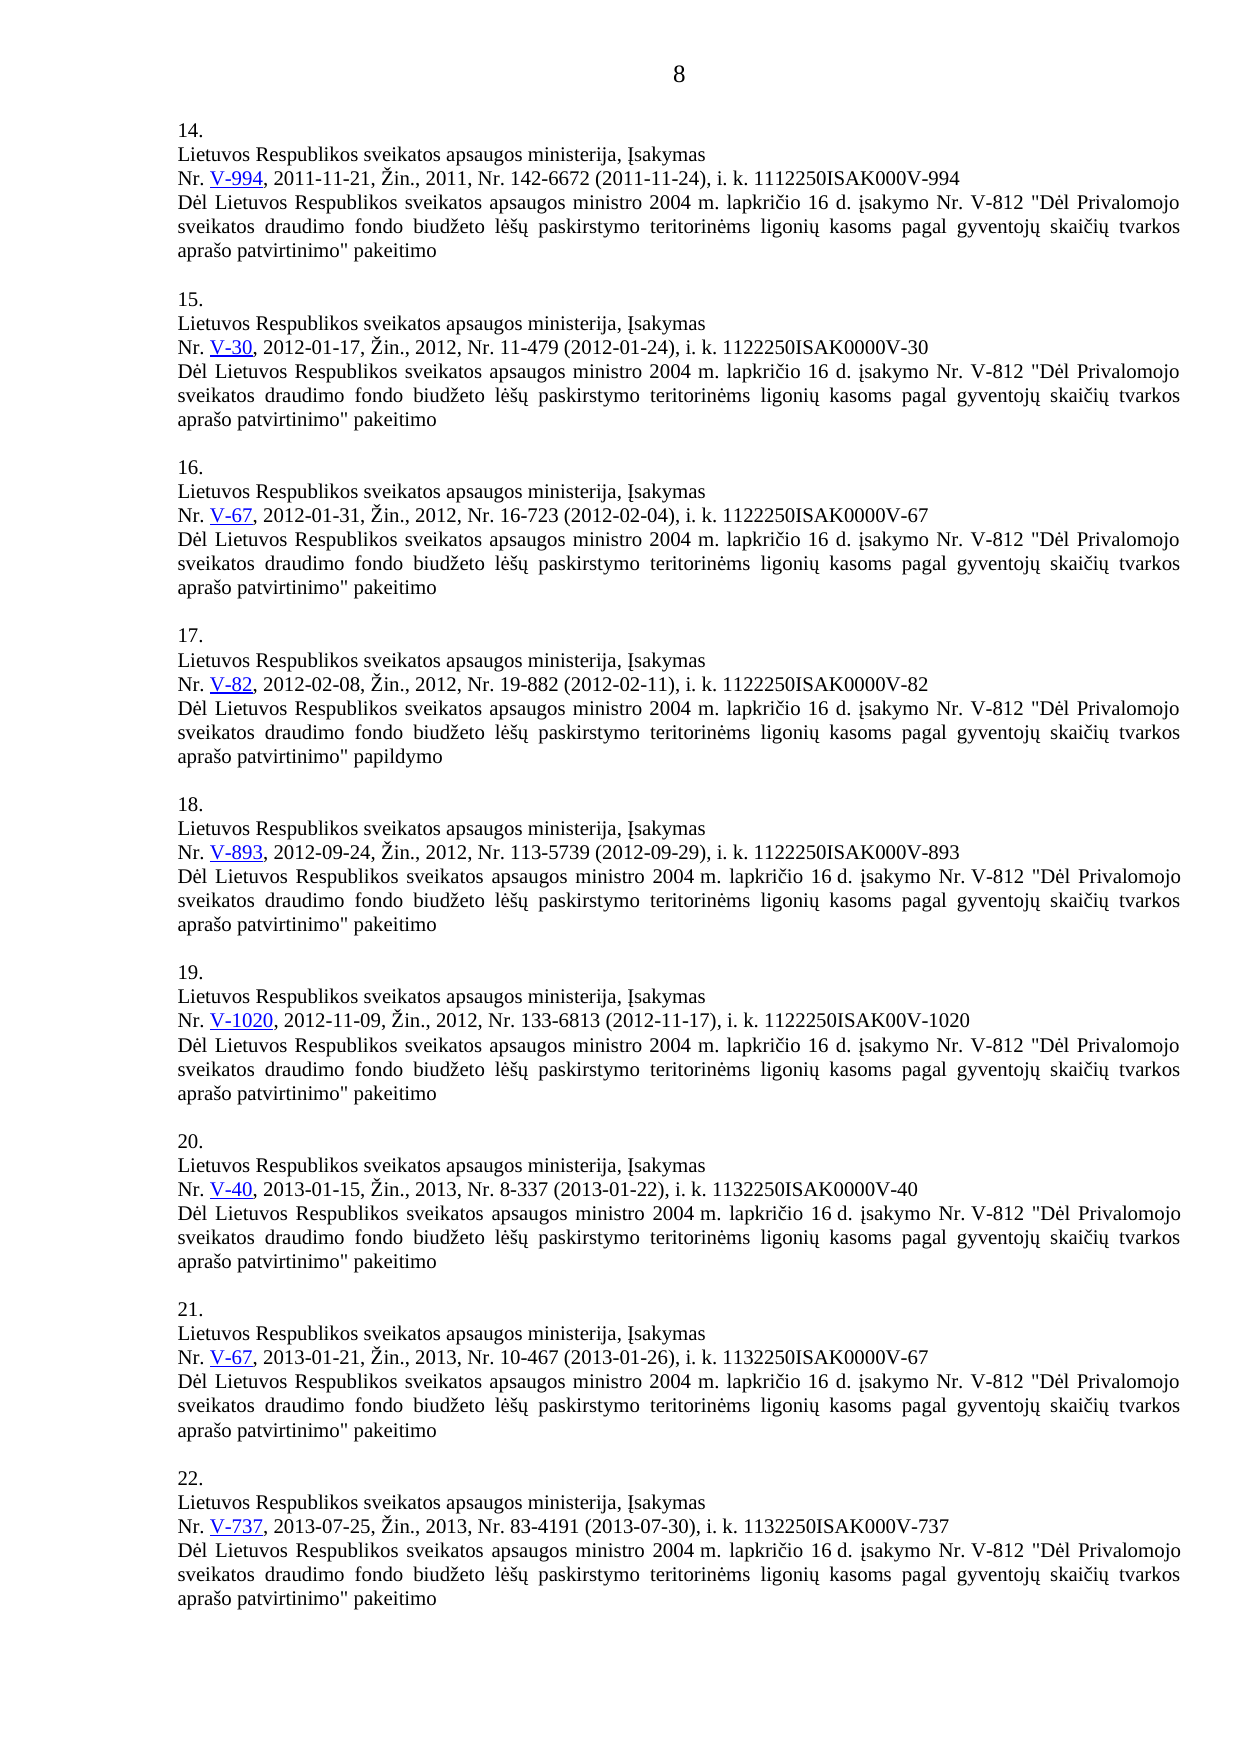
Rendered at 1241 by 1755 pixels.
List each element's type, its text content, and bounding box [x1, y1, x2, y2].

text Dėl Lietuvos Respublikos sveikatos apsaugos ministro 2004 m. lapkričio 16 d. įsakymo Nr. V-812 "Dėl Privalomojo sveikatos draudimo fondo biudžeto lėšų paskirstymo teritorinėms ligonių kasoms pagal gyventojų skaičių tvarkos aprašo patvirtinimo" pakeitimo [177, 1201, 1181, 1273]
text Lietuvos Respublikos sveikatos apsaugos ministerija, Įsakymas [177, 984, 1181, 1008]
text Lietuvos Respublikos sveikatos apsaugos ministerija, Įsakymas [177, 311, 1181, 335]
text Nr. V-40, 2013-01-15, Žin., 2013, Nr. 8-337 (2013-01-22), i. k. 1132250ISAK0000V-40 [177, 1177, 1181, 1201]
text Nr. V-30, 2012-01-17, Žin., 2012, Nr. 11-479 (2012-01-24), i. k. 1122250ISAK0000V-30 [177, 335, 1181, 359]
text 19. [177, 960, 1181, 984]
text Lietuvos Respublikos sveikatos apsaugos ministerija, Įsakymas [177, 1490, 1181, 1514]
text Dėl Lietuvos Respublikos sveikatos apsaugos ministro 2004 m. lapkričio 16 d. įsakymo Nr. V-812 "Dėl Privalomojo sveikatos draudimo fondo biudžeto lėšų paskirstymo teritorinėms ligonių kasoms pagal gyventojų skaičių tvarkos aprašo patvirtinimo" pakeitimo [177, 1369, 1181, 1442]
text Dėl Lietuvos Respublikos sveikatos apsaugos ministro 2004 m. lapkričio 16 d. įsakymo Nr. V-812 "Dėl Privalomojo sveikatos draudimo fondo biudžeto lėšų paskirstymo teritorinėms ligonių kasoms pagal gyventojų skaičių tvarkos aprašo patvirtinimo" pakeitimo [177, 864, 1181, 936]
text Nr. V-1020, 2012-11-09, Žin., 2012, Nr. 133-6813 (2012-11-17), i. k. 1122250ISAK00V-1020 [177, 1008, 1181, 1032]
text 14. [177, 118, 1181, 142]
text 21. [177, 1297, 1181, 1321]
text 17. [177, 623, 1181, 647]
text Nr. V-994, 2011-11-21, Žin., 2011, Nr. 142-6672 (2011-11-24), i. k. 1112250ISAK000V-994 [177, 166, 1181, 190]
text Lietuvos Respublikos sveikatos apsaugos ministerija, Įsakymas [177, 479, 1181, 503]
text Dėl Lietuvos Respublikos sveikatos apsaugos ministro 2004 m. lapkričio 16 d. įsakymo Nr. V-812 "Dėl Privalomojo sveikatos draudimo fondo biudžeto lėšų paskirstymo teritorinėms ligonių kasoms pagal gyventojų skaičių tvarkos aprašo patvirtinimo" pakeitimo [177, 1032, 1181, 1105]
text 22. [177, 1466, 1181, 1490]
text Lietuvos Respublikos sveikatos apsaugos ministerija, Įsakymas [177, 816, 1181, 840]
text 15. [177, 287, 1181, 311]
text Dėl Lietuvos Respublikos sveikatos apsaugos ministro 2004 m. lapkričio 16 d. įsakymo Nr. V-812 "Dėl Privalomojo sveikatos draudimo fondo biudžeto lėšų paskirstymo teritorinėms ligonių kasoms pagal gyventojų skaičių tvarkos aprašo patvirtinimo" papildymo [177, 696, 1181, 768]
text Dėl Lietuvos Respublikos sveikatos apsaugos ministro 2004 m. lapkričio 16 d. įsakymo Nr. V-812 "Dėl Privalomojo sveikatos draudimo fondo biudžeto lėšų paskirstymo teritorinėms ligonių kasoms pagal gyventojų skaičių tvarkos aprašo patvirtinimo" pakeitimo [177, 527, 1181, 599]
text Dėl Lietuvos Respublikos sveikatos apsaugos ministro 2004 m. lapkričio 16 d. įsakymo Nr. V-812 "Dėl Privalomojo sveikatos draudimo fondo biudžeto lėšų paskirstymo teritorinėms ligonių kasoms pagal gyventojų skaičių tvarkos aprašo patvirtinimo" pakeitimo [177, 359, 1181, 431]
text 18. [177, 792, 1181, 816]
text 16. [177, 455, 1181, 479]
text 20. [177, 1129, 1181, 1153]
text Nr. V-737, 2013-07-25, Žin., 2013, Nr. 83-4191 (2013-07-30), i. k. 1132250ISAK000V-737 [177, 1514, 1181, 1538]
text Nr. V-82, 2012-02-08, Žin., 2012, Nr. 19-882 (2012-02-11), i. k. 1122250ISAK0000V-82 [177, 672, 1181, 696]
text Lietuvos Respublikos sveikatos apsaugos ministerija, Įsakymas [177, 1321, 1181, 1345]
text Nr. V-67, 2013-01-21, Žin., 2013, Nr. 10-467 (2013-01-26), i. k. 1132250ISAK0000V-67 [177, 1345, 1181, 1369]
text Dėl Lietuvos Respublikos sveikatos apsaugos ministro 2004 m. lapkričio 16 d. įsakymo Nr. V-812 "Dėl Privalomojo sveikatos draudimo fondo biudžeto lėšų paskirstymo teritorinėms ligonių kasoms pagal gyventojų skaičių tvarkos aprašo patvirtinimo" pakeitimo [177, 190, 1181, 262]
text Lietuvos Respublikos sveikatos apsaugos ministerija, Įsakymas [177, 647, 1181, 672]
text Lietuvos Respublikos sveikatos apsaugos ministerija, Įsakymas [177, 142, 1181, 166]
text Dėl Lietuvos Respublikos sveikatos apsaugos ministro 2004 m. lapkričio 16 d. įsakymo Nr. V-812 "Dėl Privalomojo sveikatos draudimo fondo biudžeto lėšų paskirstymo teritorinėms ligonių kasoms pagal gyventojų skaičių tvarkos aprašo patvirtinimo" pakeitimo [177, 1538, 1181, 1610]
text Nr. V-67, 2012-01-31, Žin., 2012, Nr. 16-723 (2012-02-04), i. k. 1122250ISAK0000V-67 [177, 503, 1181, 527]
text Nr. V-893, 2012-09-24, Žin., 2012, Nr. 113-5739 (2012-09-29), i. k. 1122250ISAK000V-893 [177, 840, 1181, 864]
text Lietuvos Respublikos sveikatos apsaugos ministerija, Įsakymas [177, 1153, 1181, 1177]
